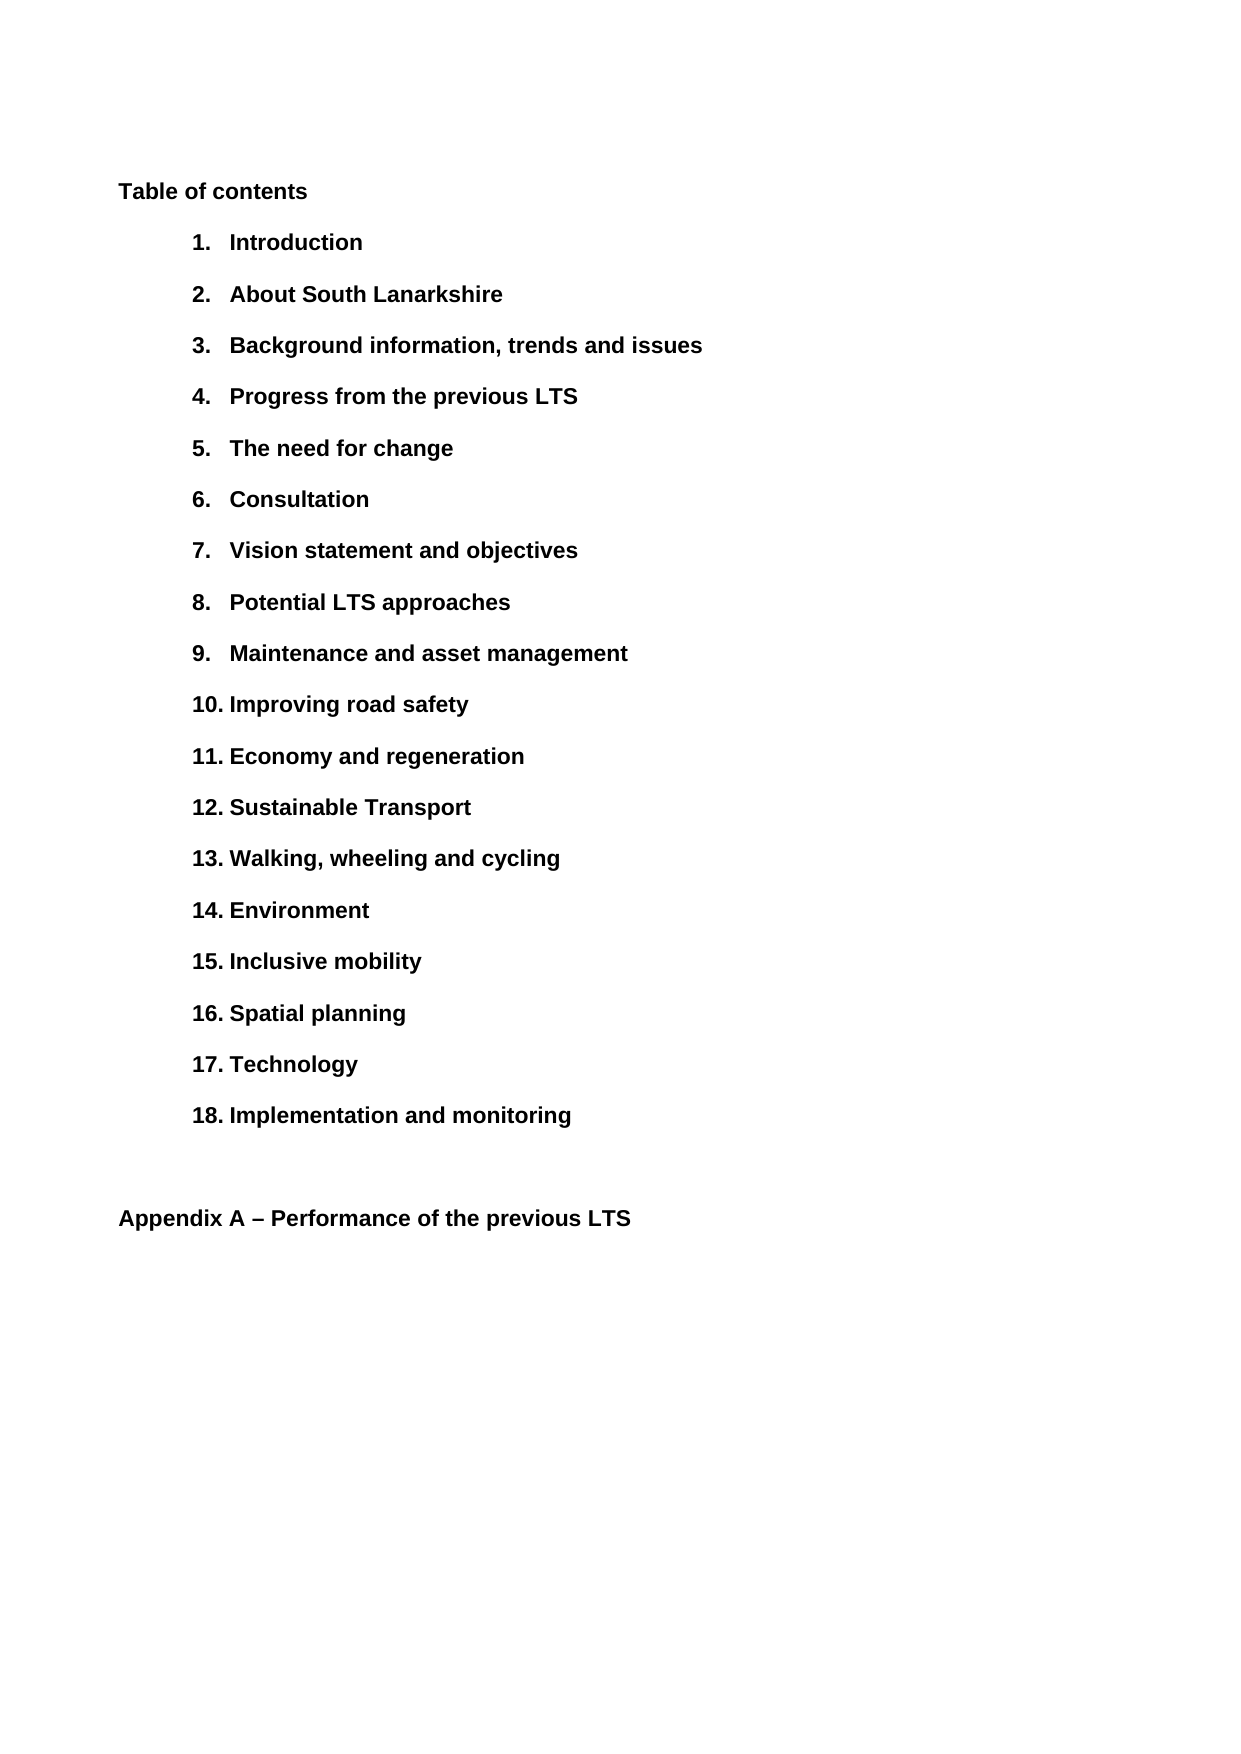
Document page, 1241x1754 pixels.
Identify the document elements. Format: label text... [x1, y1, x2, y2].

list Spatial planning [192, 999, 1122, 1026]
list Technology [192, 1051, 1122, 1077]
list Economy and regeneration [192, 743, 1122, 769]
list Improving road safety [192, 691, 1122, 718]
list Background information, trends and issues [192, 332, 1122, 358]
list Environment [192, 897, 1122, 923]
list About South Lanarkshire [192, 281, 1122, 307]
list Sustainable Transport [192, 794, 1122, 820]
list Maintenance and asset management [192, 640, 1122, 666]
list Inclusive mobility [192, 948, 1122, 974]
list Introduction [192, 229, 1122, 256]
list Potential LTS approaches [192, 589, 1122, 615]
list The need for change [192, 434, 1122, 461]
list Walking, wheeling and cycling [192, 845, 1122, 872]
list Progress from the previous LTS [192, 383, 1122, 409]
list Vision statement and objectives [192, 537, 1122, 564]
subtitle Table of contents [118, 178, 1122, 204]
text Appendix A – Performance of the previous LTS [118, 1205, 1122, 1231]
list Implementation and monitoring [192, 1102, 1122, 1128]
list Consultation [192, 486, 1122, 512]
